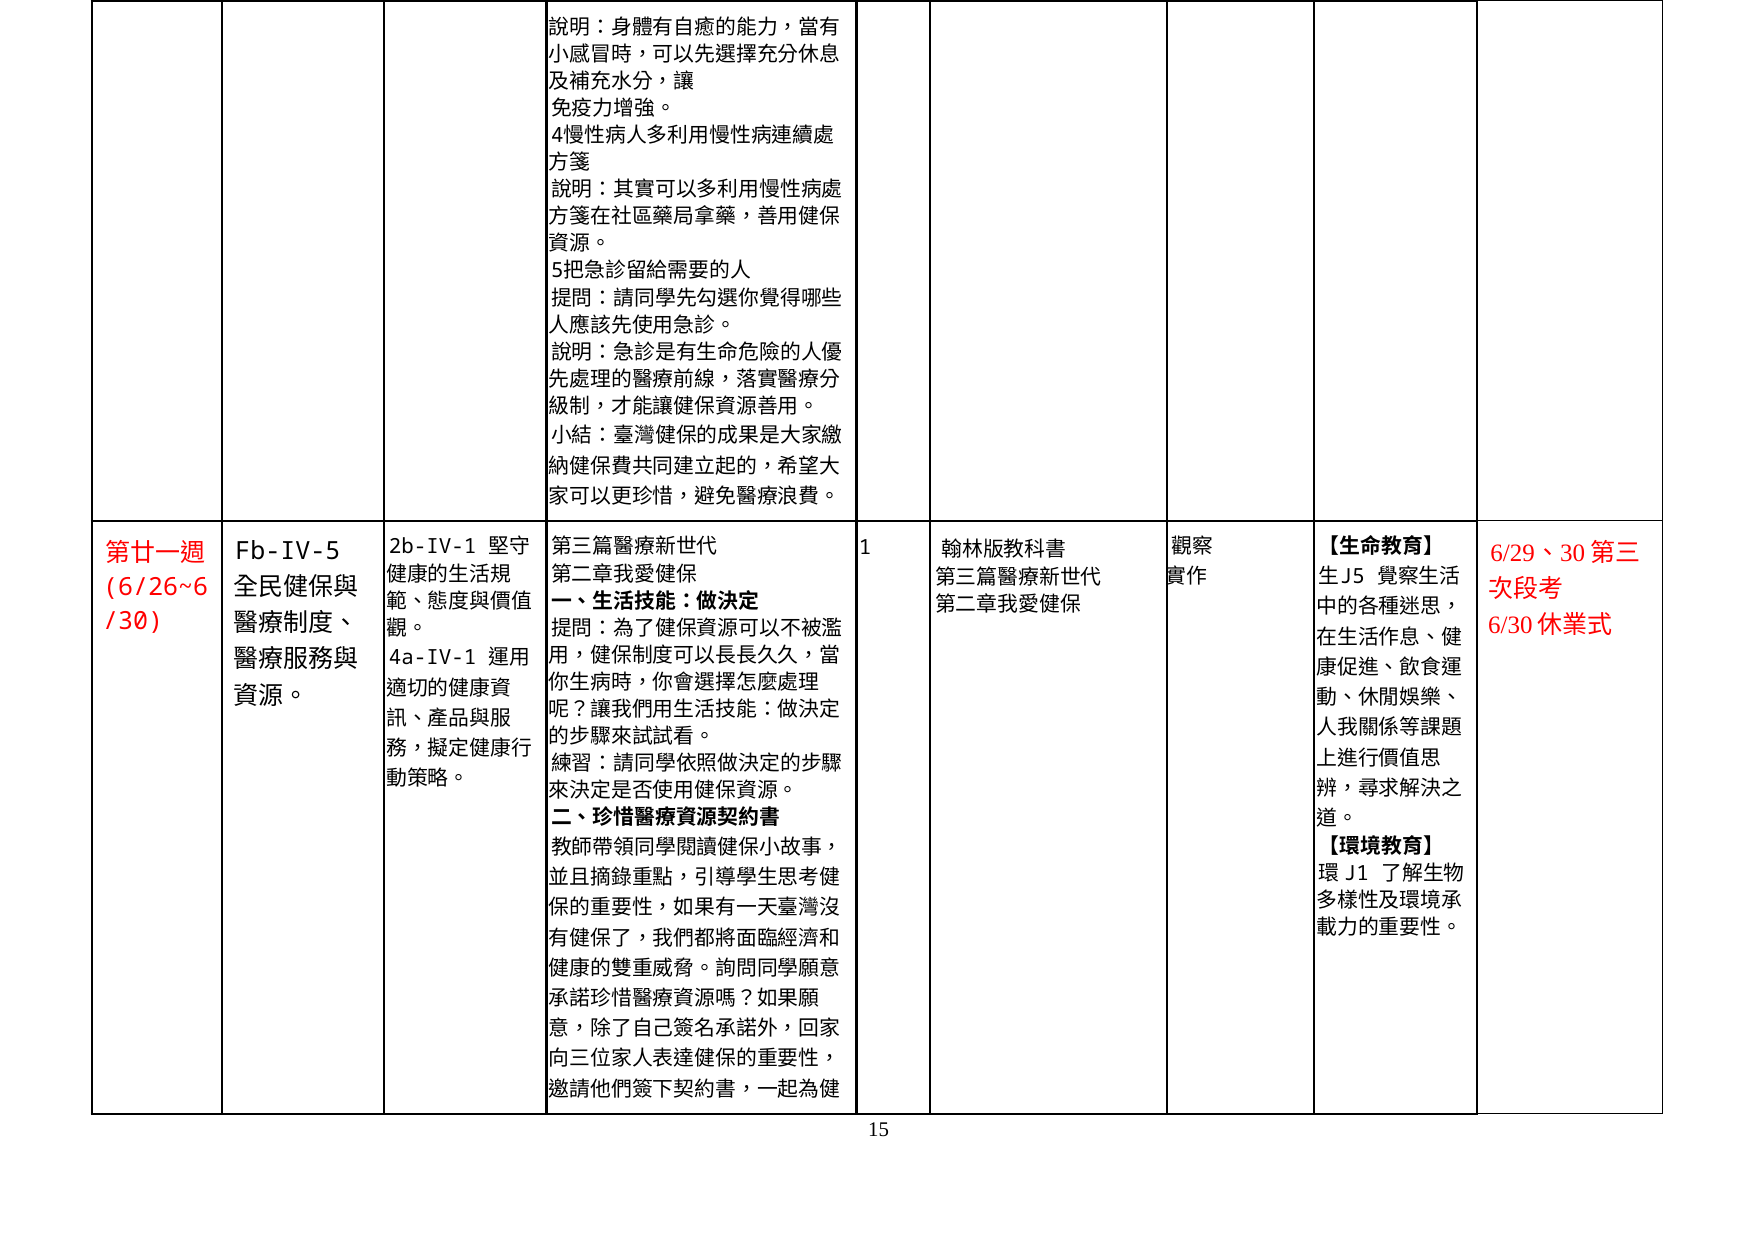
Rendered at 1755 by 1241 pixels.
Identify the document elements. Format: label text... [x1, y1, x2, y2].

table_cell [1315, 2, 1476, 520]
table_cell 說明：身體有自癒的能力，當有小感冒時，可以先選擇充分休息及補充水分，讓 免疫力增強。 4慢性病人多利用慢性病連續處方箋 說明：其實可以多利用慢性病處方箋在社區藥局拿藥，善用健保資源。 5把急診留給需要的人 提問：請同學先勾選你覺得哪些人應該先使用急診。 說明：急診是有生命危險的人優先處理的醫療前線，落實醫療分級制，才能讓健保資源善用。 小結：臺灣健保的成果是大家繳納健保費共同建立起的，希望大家可以更珍惜，避免醫療浪費。 [548, 2, 855, 520]
table_cell 1 [858, 522, 929, 1112]
table_cell [223, 2, 383, 520]
table_cell 6/29、30第三次段考 6/30休業式 [1478, 521, 1662, 1112]
table_cell 【生命教育】 生J5 覺察生活中的各種迷思，在生活作息、健康促進、飲食運動、休閒娛樂、人我關係等課題上進行價值思辨，尋求解決之道。 【環境教育】 環J1 了解生物多樣性及環境承載力的重要性。 [1315, 522, 1476, 1112]
table_cell 第廿一週(6/26~6/30) [93, 522, 221, 1112]
table_cell Fb-IV-5 全民健保與醫療制度、醫療服務與資源。 [223, 522, 383, 1112]
table_cell 第三篇醫療新世代 第二章我愛健保 一、生活技能：做決定 提問：為了健保資源可以不被濫用，健保制度可以長長久久，當你生病時，你會選擇怎麼處理呢？讓我們用生活技能：做決定的步驟來試試看。 練習：請同學依照做決定的步驟來決定是否使用健保資源。 二、珍惜醫療資源契約書 教師帶領同學閱讀健保小故事，並且摘錄重點，引導學生思考健保的重要性，如果有一天臺灣沒有健保了，我們都將面臨經濟和健康的雙重威脅。詢問同學願意承諾珍惜醫療資源嗎？如果願意，除了自己簽名承諾外，回家向三位家人表達健保的重要性，邀請他們簽下契約書，一起為健 [548, 522, 855, 1112]
table_cell 2b-IV-1 堅守健康的生活規範、態度與價值觀。 4a-IV-1 運用適切的健康資訊、產品與服務，擬定健康行動策略。 [385, 522, 545, 1112]
table_cell 翰林版教科書 第三篇醫療新世代 第二章我愛健保 [931, 522, 1166, 1112]
table_cell [1478, 1, 1662, 520]
table_cell [858, 2, 929, 520]
table_cell [1168, 2, 1313, 520]
table_cell [385, 2, 545, 520]
table_cell [931, 2, 1166, 520]
table_cell [93, 2, 221, 520]
table_cell 觀察 實作 [1168, 522, 1313, 1112]
